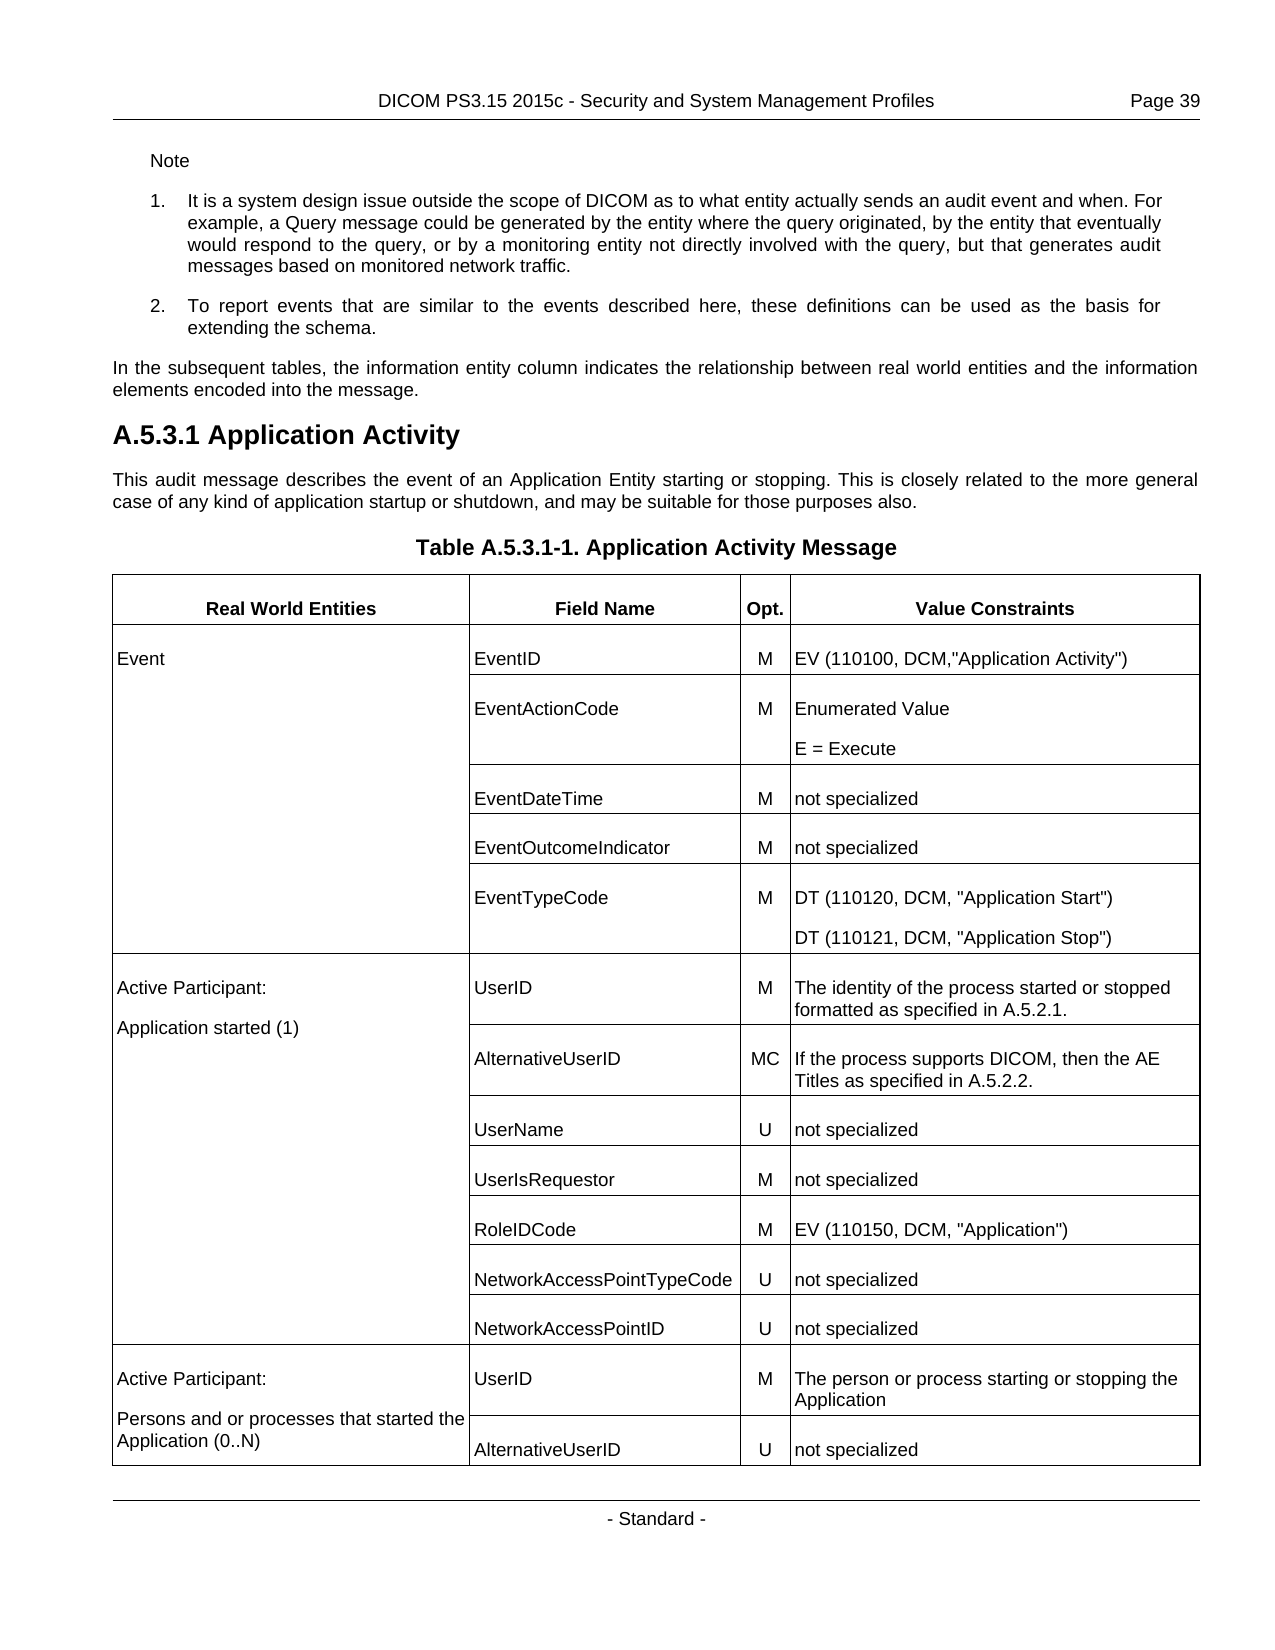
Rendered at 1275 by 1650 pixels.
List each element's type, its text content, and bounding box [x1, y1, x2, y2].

table_cell EventTypeCode [470, 864, 740, 953]
table_cell not specialized [791, 1295, 1199, 1344]
list It is a system design issue outside the scope of DICOM as to what entity actually sends an audit event and when. For example, a Query message could be generated by the entity where the query originated, by the entity that eventually would respond to the query, or by a monitoring entity not directly involved with the query, but that generates audit messages based on monitored network traffic. [150, 190, 1162, 277]
table_cell Active Participant: Persons and or processes that started the Application (0..N) [113, 1345, 469, 1465]
table_cell M [741, 954, 790, 1024]
table_header Field Name [470, 575, 740, 624]
table_cell M [741, 1345, 790, 1415]
table_cell M [741, 1196, 790, 1244]
table_cell Active Participant: Application started (1) [113, 954, 469, 1344]
table_cell Enumerated Value E = Execute [791, 675, 1199, 763]
table_cell UserID [470, 954, 740, 1024]
table_cell U [741, 1295, 790, 1344]
table_cell UserIsRequestor [470, 1146, 740, 1195]
table_cell MC [741, 1025, 790, 1095]
table_cell M [741, 1146, 790, 1195]
table_cell EventActionCode [470, 675, 740, 763]
table_cell The person or process starting or stopping the Application [791, 1345, 1199, 1415]
list To report events that are similar to the events described here, these definitions can be used as the basis for extending the schema. [150, 295, 1162, 338]
text In the subsequent tables, the information entity column indicates the relationship between real world entities and the information elements encoded into the message. [112, 357, 1200, 400]
table_cell UserName [470, 1096, 740, 1145]
table_cell EventDateTime [470, 765, 740, 813]
text Table A.5.3.1-1. Application Activity Message [112, 535, 1200, 561]
text This audit message describes the event of an Application Entity starting or stopping. This is closely related to the more general case of any kind of application startup or shutdown, and may be suitable for those purposes also. [112, 469, 1200, 512]
table_cell M [741, 814, 790, 863]
table_cell EV (110150, DCM, "Application") [791, 1196, 1199, 1244]
table_cell M [741, 625, 790, 673]
table_cell RoleIDCode [470, 1196, 740, 1244]
table_cell M [741, 765, 790, 813]
table_header Opt. [741, 575, 790, 624]
text Note [150, 150, 1162, 172]
table_cell If the process supports DICOM, then the AE Titles as specified in A.5.2.2. [791, 1025, 1199, 1095]
table_cell not specialized [791, 814, 1199, 863]
table_cell M [741, 675, 790, 763]
table_cell EventOutcomeIndicator [470, 814, 740, 863]
table_cell EventID [470, 625, 740, 673]
table_cell U [741, 1416, 790, 1465]
table_cell EV (110100, DCM,"Application Activity") [791, 625, 1199, 673]
table_cell U [741, 1245, 790, 1294]
table_cell Event [113, 625, 469, 953]
table_cell NetworkAccessPointID [470, 1295, 740, 1344]
table_cell not specialized [791, 1146, 1199, 1195]
table_cell not specialized [791, 1416, 1199, 1465]
table_cell M [741, 864, 790, 953]
table_cell not specialized [791, 1096, 1199, 1145]
table_cell not specialized [791, 1245, 1199, 1294]
table_cell NetworkAccessPointTypeCode [470, 1245, 740, 1294]
table_cell U [741, 1096, 790, 1145]
table_cell AlternativeUserID [470, 1025, 740, 1095]
table_cell The identity of the process started or stopped formatted as specified in A.5.2.1. [791, 954, 1199, 1024]
text A.5.3.1 Application Activity [112, 419, 1200, 450]
table_cell not specialized [791, 765, 1199, 813]
table_cell AlternativeUserID [470, 1416, 740, 1465]
table_header Value Constraints [791, 575, 1199, 624]
table_cell DT (110120, DCM, "Application Start") DT (110121, DCM, "Application Stop") [791, 864, 1199, 953]
table_header Real World Entities [113, 575, 469, 624]
table_cell UserID [470, 1345, 740, 1415]
